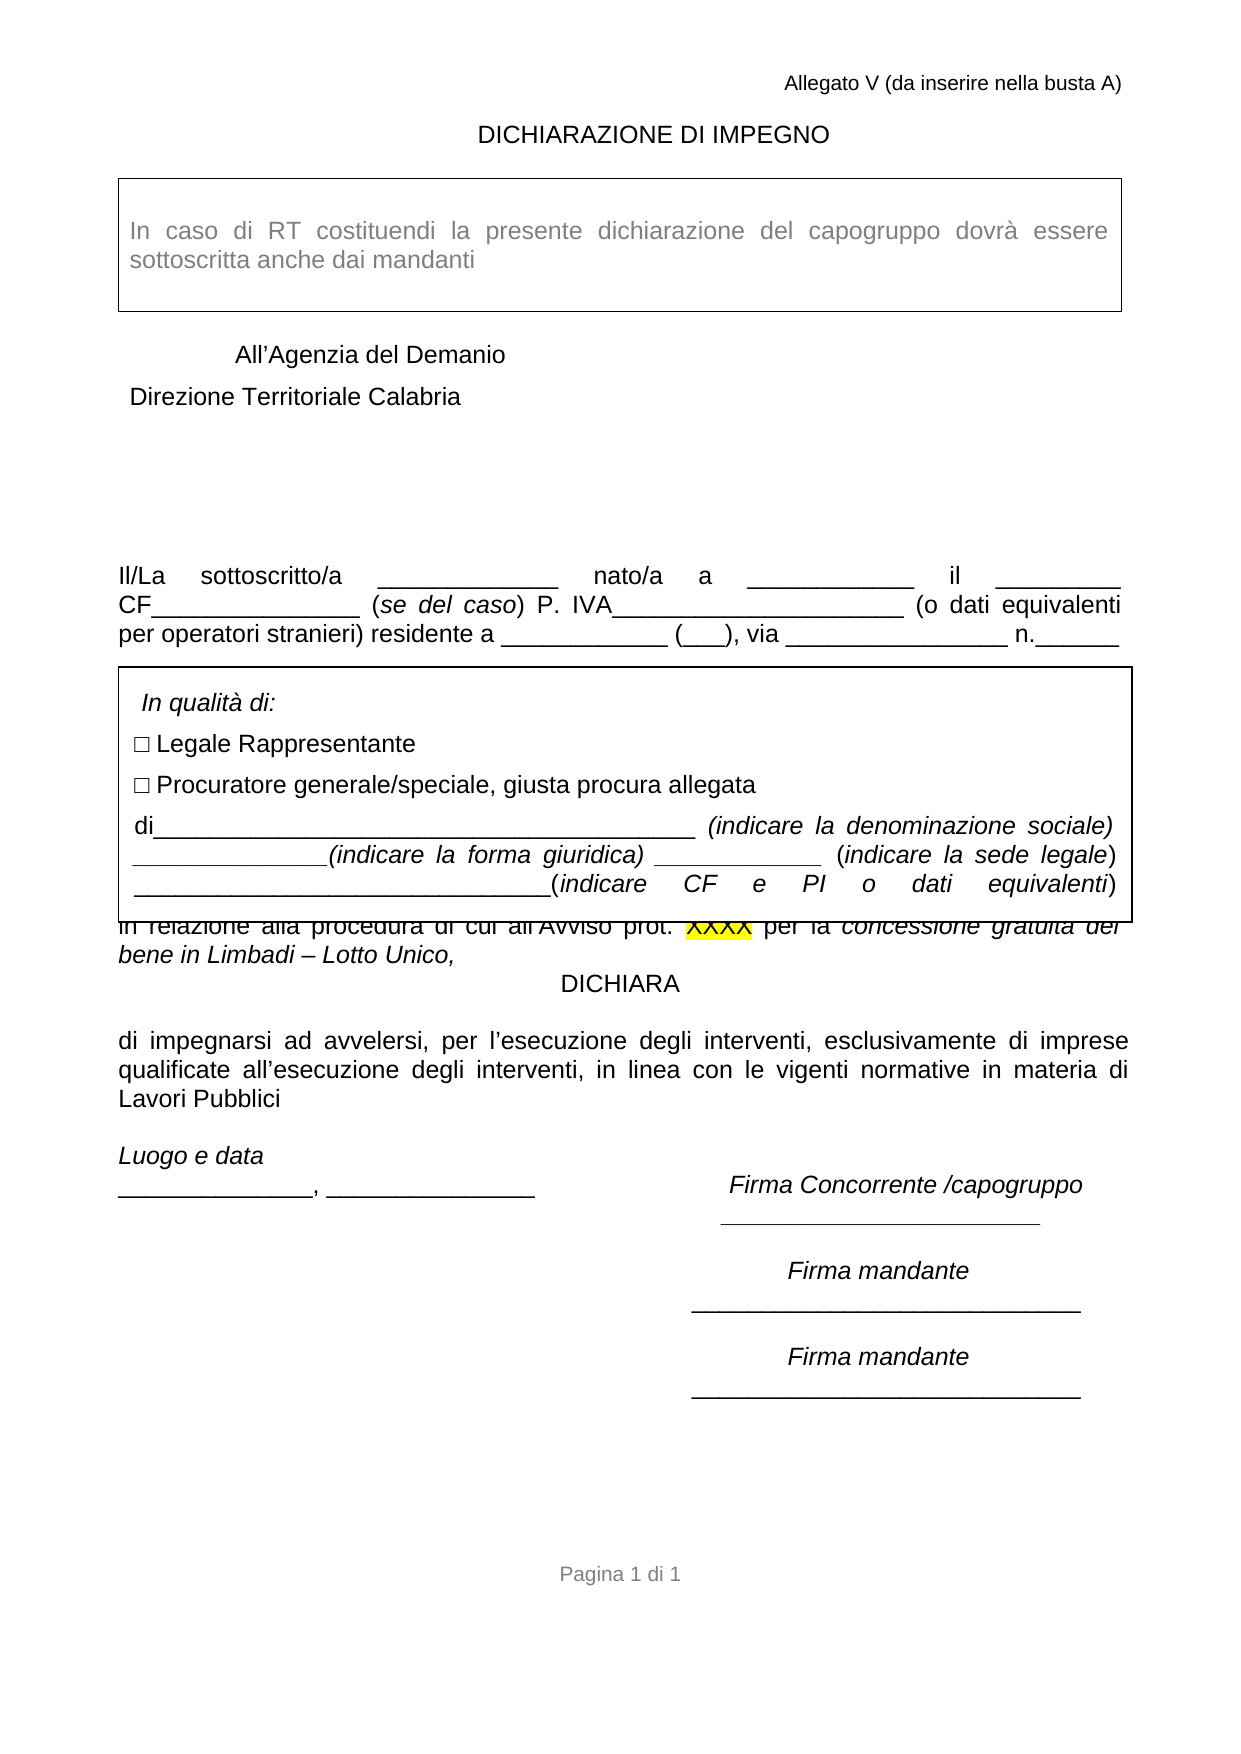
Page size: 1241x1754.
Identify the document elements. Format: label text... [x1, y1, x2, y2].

text Luogo e data [118, 1141, 1131, 1170]
text di_______________________________________ (indicare la denominazione sociale) ______________(indicare la forma giuridica) ____________ (indicare la sede legale) ______________________________(indicare CF e PI o dati equivalenti) _____________________ [134, 811, 1116, 914]
text _______________________ [118, 1199, 1122, 1227]
text Firma mandante [634, 1342, 1051, 1371]
text ____________________________ [118, 1285, 1081, 1314]
text Firma mandante [634, 1256, 1051, 1285]
text ______________, _______________ Firma Concorrente /capogruppo [118, 1170, 1122, 1199]
text di impegnarsi ad avvelersi, per l’esecuzione degli interventi, esclusivamente di imprese qualificate all’esecuzione degli interventi, in linea con le vigenti normative in materia di Lavori Pubblici [118, 1026, 1131, 1112]
text DICHIARA [118, 969, 1122, 997]
text ____________________________ [118, 1371, 1081, 1400]
text in relazione alla procedura di cui all’Avviso prot. XXXX per la concessione gratuita del bene in Limbadi – Lotto Unico, [118, 923, 1122, 969]
text Il/La sottoscritto/a _____________ nato/a a ____________ il _________ CF_______________ (se del caso) P. IVA_____________________ (o dati equivalenti per operatori stranieri) residente a ____________ (___), via ________________ n.______ [118, 561, 1122, 647]
text In qualità di: [134, 688, 1116, 716]
text □ Procuratore generale/speciale, giusta procura allegata [134, 770, 1116, 799]
subtitle DICHIARAZIONE DI IMPEGNO [177, 103, 1131, 149]
table_header All’Agenzia del Demanio Direzione Territoriale Calabria [118, 340, 524, 452]
text □ Legale Rappresentante [134, 729, 1116, 758]
table_header In caso di RT costituendi la presente dichiarazione del capogruppo dovrà essere sottoscritta anche dai mandanti [119, 179, 1121, 311]
